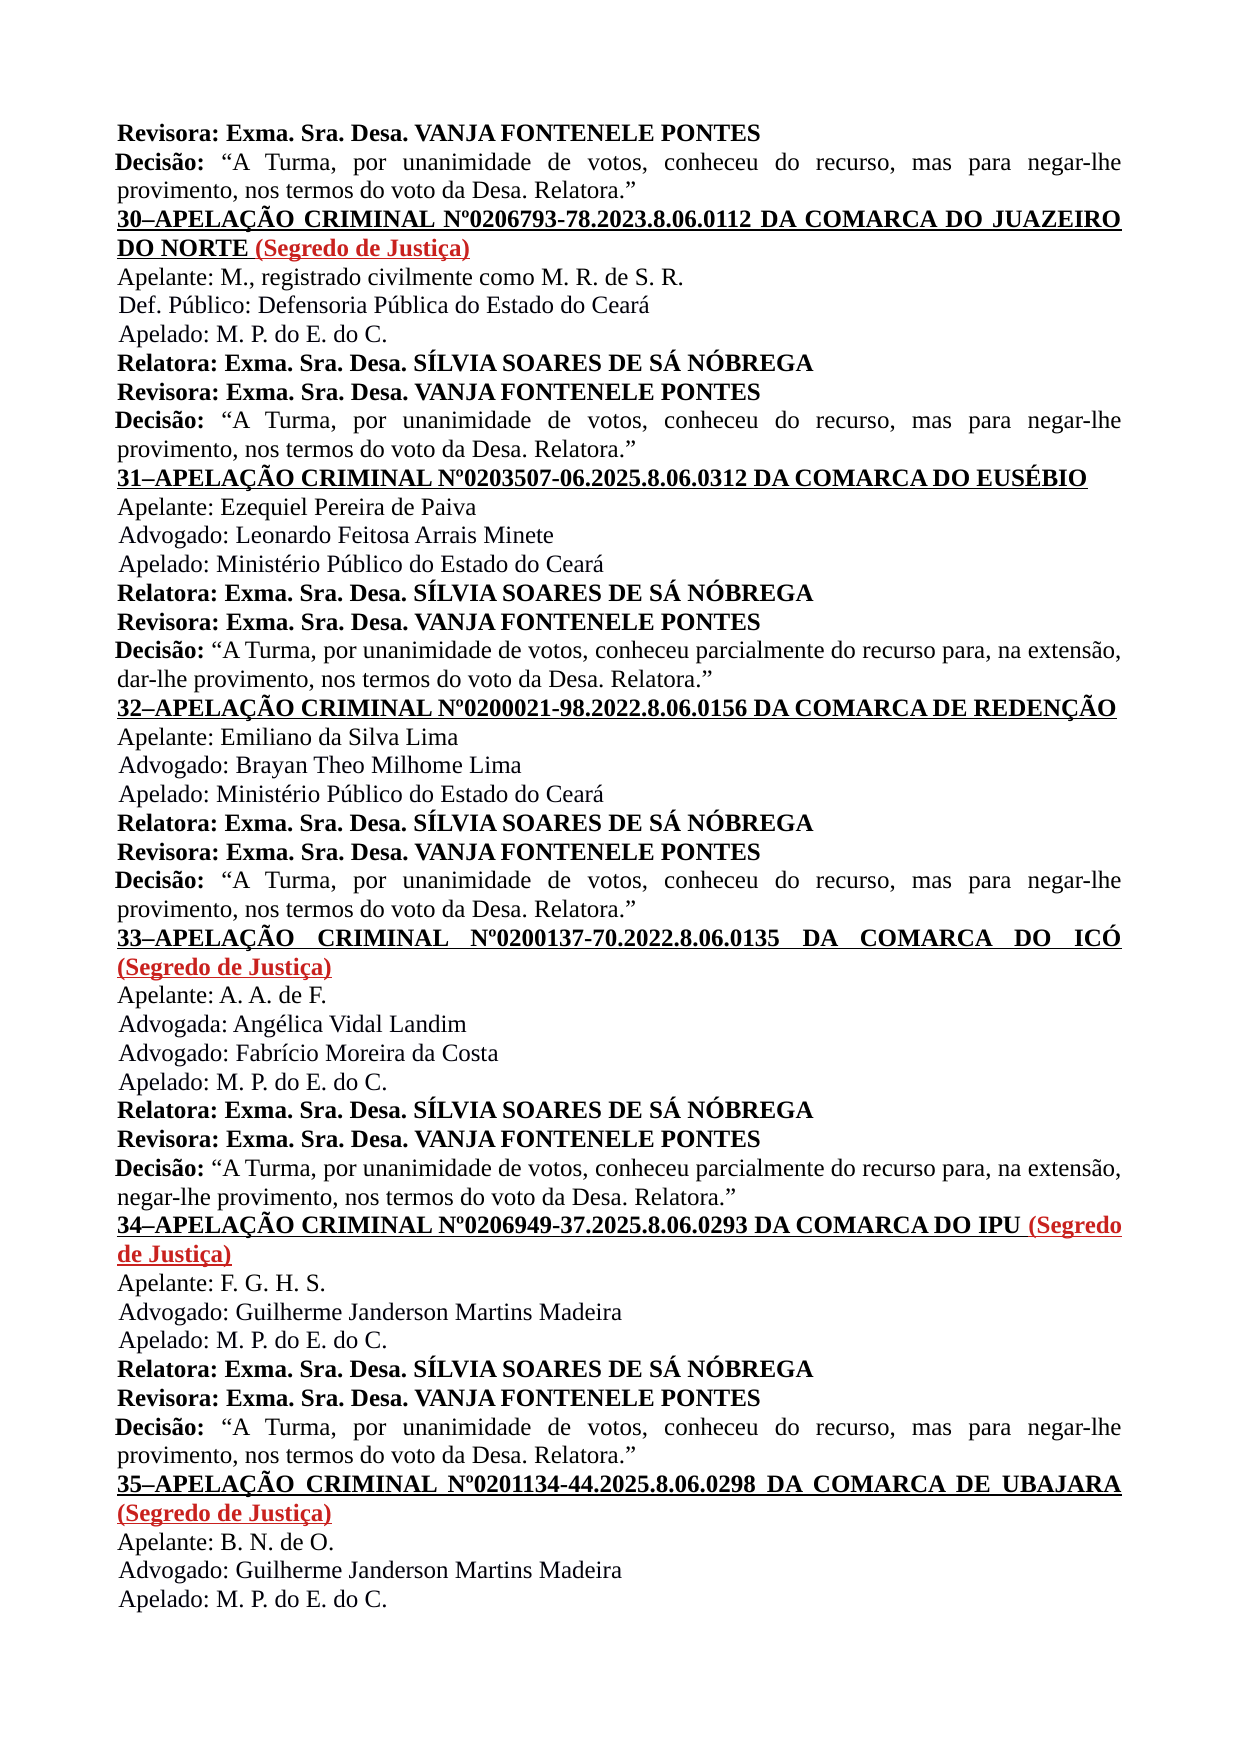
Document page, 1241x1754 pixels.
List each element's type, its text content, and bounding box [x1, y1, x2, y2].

text Advogado: Fabrício Moreira da Costa [118, 1038, 1122, 1067]
text Relatora: Exma. Sra. Desa. SÍLVIA SOARES DE SÁ NÓBREGA [117, 578, 1122, 607]
text Apelado: M. P. do E. do C. [118, 1326, 1122, 1354]
text 34–APELAÇÃO CRIMINAL Nº0206949-37.2025.8.06.0293 DA COMARCA DO IPU (Segredo [117, 1211, 1122, 1236]
text Apelado: Ministério Público do Estado do Ceará [118, 549, 1122, 578]
text Apelante: A. A. de F. [117, 981, 1122, 1009]
text Apelante: Ezequiel Pereira de Paiva [117, 492, 1122, 521]
text Decisão: “A Turma, por unanimidade de votos, conheceu do recurso, mas para negar-lhe provimento, nos termos do voto da Desa. Relatora.” [114, 866, 1122, 923]
text 35–APELAÇÃO CRIMINAL Nº0201134-44.2025.8.06.0298 DA COMARCA DE UBAJARA [117, 1469, 1122, 1494]
text Apelado: M. P. do E. do C. [118, 1067, 1122, 1096]
text Advogado: Leonardo Feitosa Arrais Minete [118, 521, 1122, 549]
text Decisão: “A Turma, por unanimidade de votos, conheceu do recurso, mas para negar-lhe provimento, nos termos do voto da Desa. Relatora.” [114, 147, 1122, 204]
text Decisão: “A Turma, por unanimidade de votos, conheceu do recurso, mas para negar-lhe provimento, nos termos do voto da Desa. Relatora.” [114, 1412, 1122, 1469]
text Advogado: Guilherme Janderson Martins Madeira [118, 1556, 1122, 1584]
text Apelante: Emiliano da Silva Lima [117, 722, 1122, 751]
text Apelante: M., registrado civilmente como M. R. de S. R. [117, 262, 1122, 291]
text de Justiça) [117, 1237, 1122, 1268]
text 31–APELAÇÃO CRIMINAL Nº0203507-06.2025.8.06.0312 DA COMARCA DO EUSÉBIO [117, 463, 1122, 492]
text DO NORTE (Segredo de Justiça) [117, 231, 1122, 262]
text Apelante: B. N. de O. [117, 1527, 1122, 1556]
text Revisora: Exma. Sra. Desa. VANJA FONTENELE PONTES [117, 1383, 1122, 1412]
text Apelante: F. G. H. S. [117, 1268, 1122, 1297]
text Advogado: Guilherme Janderson Martins Madeira [118, 1297, 1122, 1326]
text Apelado: M. P. do E. do C. [118, 1584, 1122, 1613]
text Decisão: “A Turma, por unanimidade de votos, conheceu parcialmente do recurso para, na extensão, dar-lhe provimento, nos termos do voto da Desa. Relatora.” [114, 636, 1122, 693]
text Advogado: Brayan Theo Milhome Lima [118, 751, 1122, 779]
text Relatora: Exma. Sra. Desa. SÍLVIA SOARES DE SÁ NÓBREGA [117, 1096, 1122, 1124]
text Advogada: Angélica Vidal Landim [118, 1009, 1122, 1038]
text 32–APELAÇÃO CRIMINAL Nº0200021-98.2022.8.06.0156 DA COMARCA DE REDENÇÃO [117, 693, 1122, 722]
text 30–APELAÇÃO CRIMINAL Nº0206793-78.2023.8.06.0112 DA COMARCA DO JUAZEIRO [117, 204, 1122, 229]
text Revisora: Exma. Sra. Desa. VANJA FONTENELE PONTES [117, 1124, 1122, 1153]
text Relatora: Exma. Sra. Desa. SÍLVIA SOARES DE SÁ NÓBREGA [117, 808, 1122, 837]
text Relatora: Exma. Sra. Desa. SÍLVIA SOARES DE SÁ NÓBREGA [117, 1354, 1122, 1383]
text Decisão: “A Turma, por unanimidade de votos, conheceu parcialmente do recurso para, na extensão, negar-lhe provimento, nos termos do voto da Desa. Relatora.” [114, 1153, 1122, 1211]
text (Segredo de Justiça) [117, 1496, 1122, 1527]
text Relatora: Exma. Sra. Desa. SÍLVIA SOARES DE SÁ NÓBREGA [117, 348, 1122, 377]
text Revisora: Exma. Sra. Desa. VANJA FONTENELE PONTES [117, 118, 1122, 147]
text (Segredo de Justiça) [117, 949, 1122, 981]
text Revisora: Exma. Sra. Desa. VANJA FONTENELE PONTES [117, 837, 1122, 866]
text Apelado: Ministério Público do Estado do Ceará [118, 779, 1122, 808]
text Revisora: Exma. Sra. Desa. VANJA FONTENELE PONTES [117, 377, 1122, 406]
text 33–APELAÇÃO CRIMINAL Nº0200137-70.2022.8.06.0135 DA COMARCA DO ICÓ [117, 923, 1122, 948]
text Apelado: M. P. do E. do C. [118, 319, 1122, 348]
text Revisora: Exma. Sra. Desa. VANJA FONTENELE PONTES [117, 607, 1122, 636]
text Def. Público: Defensoria Pública do Estado do Ceará [118, 291, 1122, 319]
text Decisão: “A Turma, por unanimidade de votos, conheceu do recurso, mas para negar-lhe provimento, nos termos do voto da Desa. Relatora.” [114, 406, 1122, 463]
